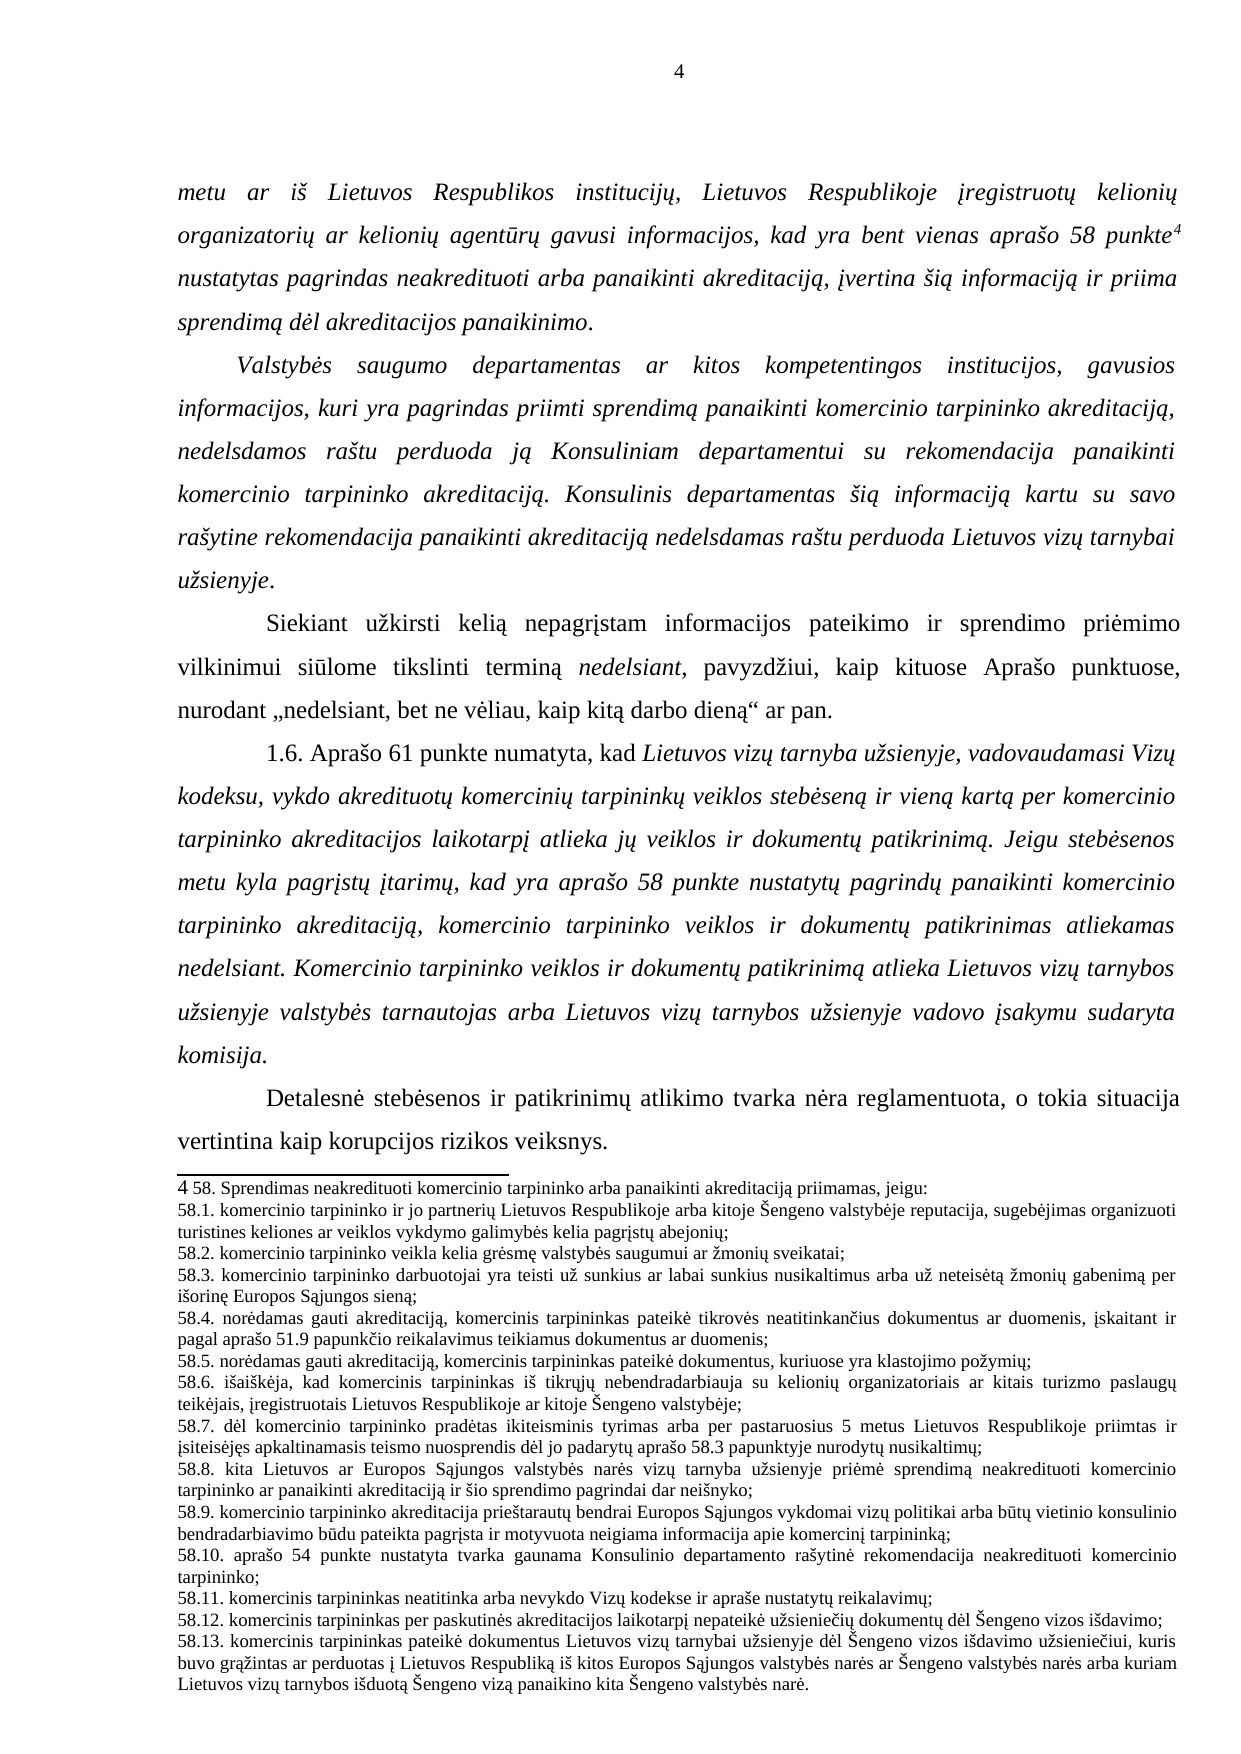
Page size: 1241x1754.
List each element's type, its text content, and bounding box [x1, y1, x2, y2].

text 58.5. norėdamas gauti akreditaciją, komercinis tarpininkas pateikė dokumentus, kuriuose yra klastojimo požymių; [177, 1350, 1178, 1371]
text 58.11. komercinis tarpininkas neatitinka arba nevykdo Vizų kodekse ir apraše nustatytų reikalavimų; [177, 1587, 1178, 1609]
text 58.2. komercinio tarpininko veikla kelia grėsmę valstybės saugumui ar žmonių sveikatai; [177, 1242, 1178, 1264]
text 58.6. išaiškėja, kad komercinis tarpininkas iš tikrųjų nebendradarbiauja su kelionių organizatoriais ar kitais turizmo paslaugų teikėjais, įregistruotais Lietuvos Respublikoje ar kitoje Šengeno valstybėje; [177, 1371, 1178, 1414]
text 58.8. kita Lietuvos ar Europos Sąjungos valstybės narės vizų tarnyba užsienyje priėmė sprendimą neakredituoti komercinio tarpininko ar panaikinti akreditaciją ir šio sprendimo pagrindai dar neišnyko; [177, 1458, 1178, 1501]
text 58.1. komercinio tarpininko ir jo partnerių Lietuvos Respublikoje arba kitoje Šengeno valstybėje reputacija, sugebėjimas organizuoti turistines keliones ar veiklos vykdymo galimybės kelia pagrįstų abejonių; [177, 1199, 1178, 1242]
text 58.10. aprašo 54 punkte nustatyta tvarka gaunama Konsulinio departamento rašytinė rekomendacija neakredituoti komercinio tarpininko; [177, 1544, 1178, 1587]
text metu ar iš Lietuvos Respublikos institucijų, Lietuvos Respublikoje įregistruotų kelionių organizatorių ar kelionių agentūrų gavusi informacijos, kad yra bent vienas aprašo 58 punkte nustatytas pagrindas neakredituoti arba panaikinti akreditaciją, įvertina šią informaciją ir priima sprendimą dėl akreditacijos panaikinimo. [177, 177, 1181, 335]
text 58.13. komercinis tarpininkas pateikė dokumentus Lietuvos vizų tarnybai užsienyje dėl Šengeno vizos išdavimo užsieniečiui, kuris buvo grąžintas ar perduotas į Lietuvos Respubliką iš kitos Europos Sąjungos valstybės narės ar Šengeno valstybės narės arba kuriam Lietuvos vizų tarnybos išduotą Šengeno vizą panaikino kita Šengeno valstybės narė. [177, 1630, 1178, 1695]
text Siekiant užkirsti kelią nepagrįstam informacijos pateikimo ir sprendimo priėmimo vilkinimui siūlome tikslinti terminą nedelsiant, pavyzdžiui, kaip kituose Aprašo punktuose, nurodant „nedelsiant, bet ne vėliau, kaip kitą darbo dieną“ ar pan. [177, 608, 1181, 723]
text 58.4. norėdamas gauti akreditaciją, komercinis tarpininkas pateikė tikrovės neatitinkančius dokumentus ar duomenis, įskaitant ir pagal aprašo 51.9 papunkčio reikalavimus teikiamus dokumentus ar duomenis; [177, 1307, 1178, 1350]
text 58.7. dėl komercinio tarpininko pradėtas ikiteisminis tyrimas arba per pastaruosius 5 metus Lietuvos Respublikoje priimtas ir įsiteisėjęs apkaltinamasis teismo nuosprendis dėl jo padarytų aprašo 58.3 papunktyje nurodytų nusikaltimų; [177, 1414, 1178, 1458]
text Valstybės saugumo departamentas ar kitos kompetentingos institucijos, gavusios informacijos, kuri yra pagrindas priimti sprendimą panaikinti komercinio tarpininko akreditaciją, nedelsdamos raštu perduoda ją Konsuliniam departamentui su rekomendacija panaikinti komercinio tarpininko akreditaciją. Konsulinis departamentas šią informaciją kartu su savo rašytine rekomendacija panaikinti akreditaciją nedelsdamas raštu perduoda Lietuvos vizų tarnybai užsienyje. [177, 350, 1178, 594]
text 58.9. komercinio tarpininko akreditacija prieštarautų bendrai Europos Sąjungos vykdomai vizų politikai arba būtų vietinio konsulinio bendradarbiavimo būdu pateikta pagrįsta ir motyvuota neigiama informacija apie komercinį tarpininką; [177, 1501, 1178, 1544]
text 58.12. komercinis tarpininkas per paskutinės akreditacijos laikotarpį nepateikė užsieniečių dokumentų dėl Šengeno vizos išdavimo; [177, 1609, 1178, 1630]
text 1.6. Aprašo 61 punkte numatyta, kad Lietuvos vizų tarnyba užsienyje, vadovaudamasi Vizų kodeksu, vykdo akredituotų komercinių tarpininkų veiklos stebėseną ir vieną kartą per komercinio tarpininko akreditacijos laikotarpį atlieka jų veiklos ir dokumentų patikrinimą. Jeigu stebėsenos metu kyla pagrįstų įtarimų, kad yra aprašo 58 punkte nustatytų pagrindų panaikinti komercinio tarpininko akreditaciją, komercinio tarpininko veiklos ir dokumentų patikrinimas atliekamas nedelsiant. Komercinio tarpininko veiklos ir dokumentų patikrinimą atlieka Lietuvos vizų tarnybos užsienyje valstybės tarnautojas arba Lietuvos vizų tarnybos užsienyje vadovo įsakymu sudaryta komisija. [177, 738, 1178, 1068]
text Detalesnė stebėsenos ir patikrinimų atlikimo tvarka nėra reglamentuota, o tokia situacija vertintina kaip korupcijos rizikos veiksnys. [177, 1083, 1181, 1155]
text 58.3. komercinio tarpininko darbuotojai yra teisti už sunkius ar labai sunkius nusikaltimus arba už neteisėtą žmonių gabenimą per išorinę Europos Sąjungos sieną; [177, 1264, 1178, 1307]
text 58. Sprendimas neakredituoti komercinio tarpininko arba panaikinti akreditaciją priimamas, jeigu: [177, 1175, 1178, 1199]
